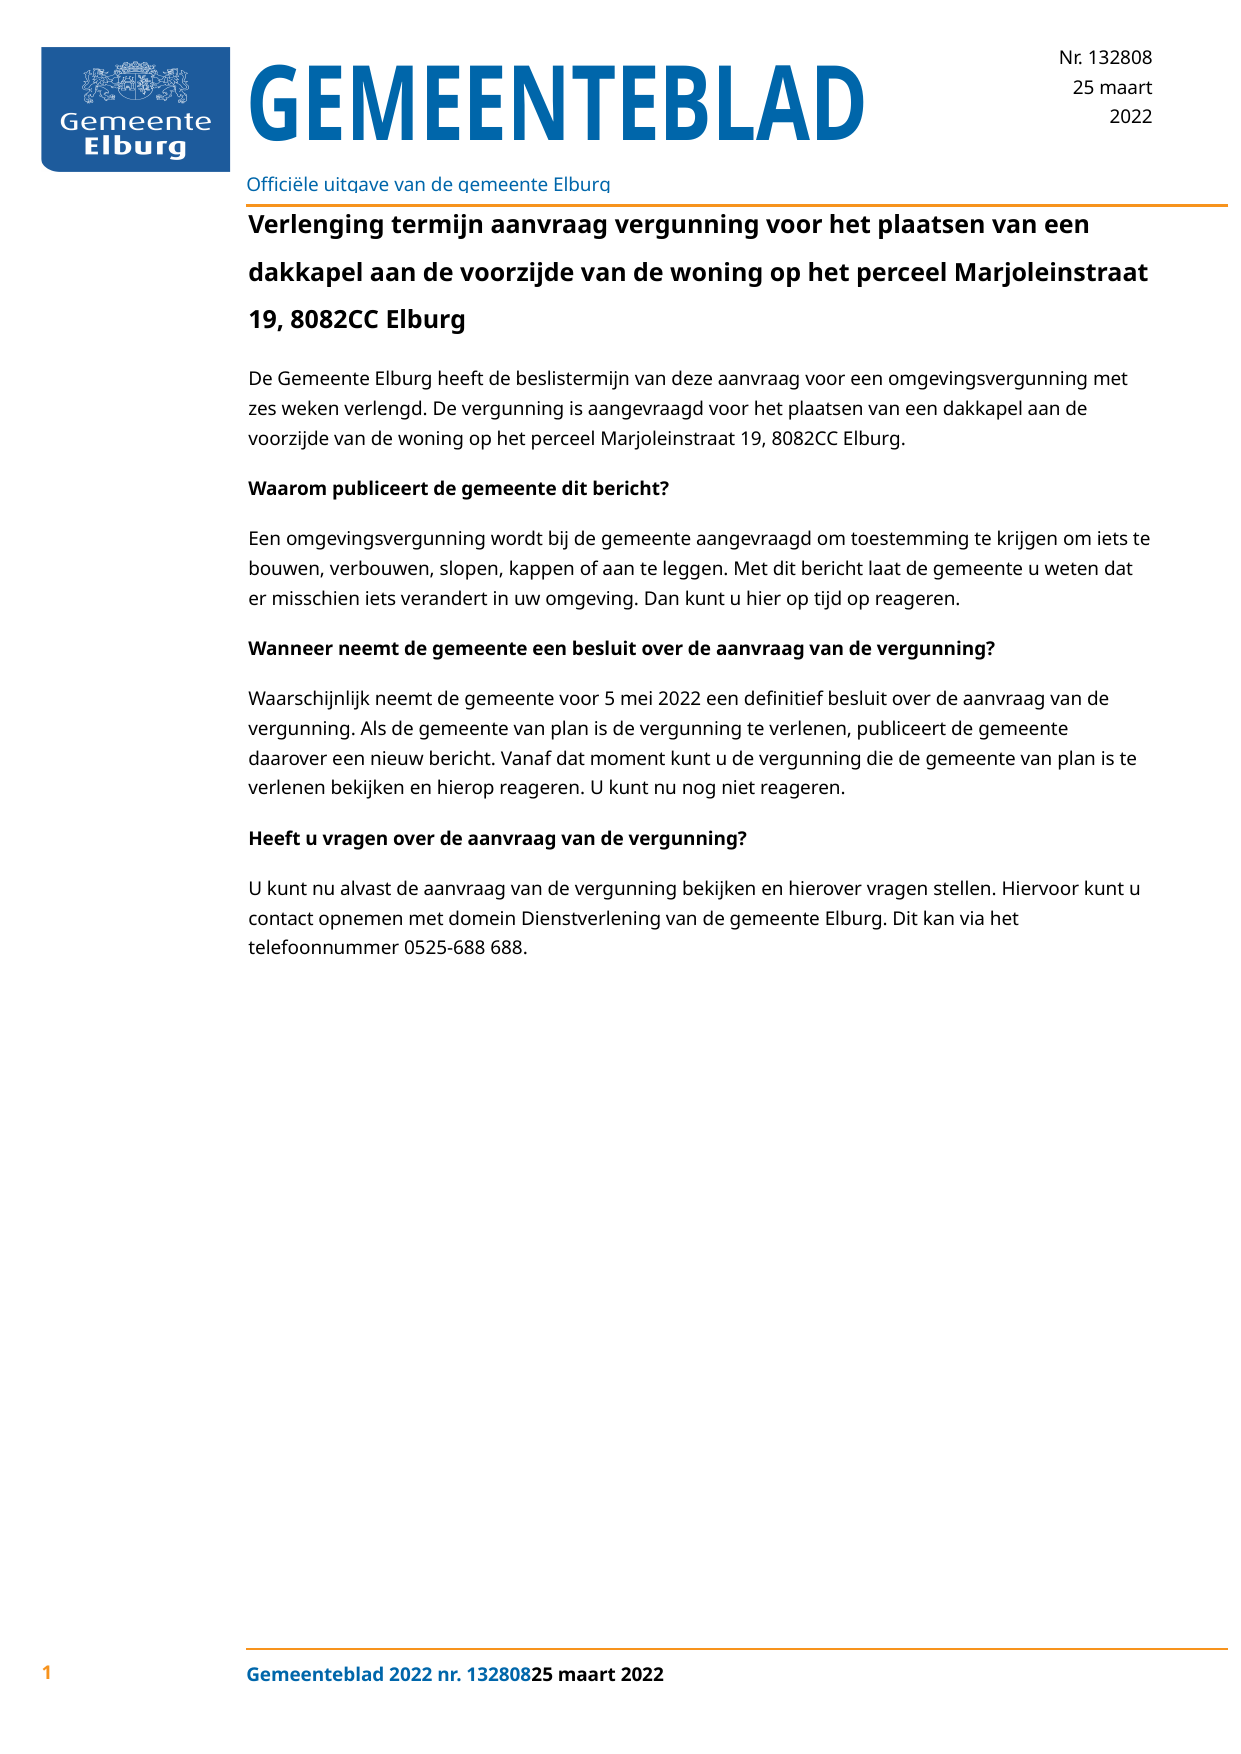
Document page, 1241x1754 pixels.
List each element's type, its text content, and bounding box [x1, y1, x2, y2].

picture [41, 47, 231, 172]
text U kunt nu alvast de aanvraag van de vergunning bekijken en hierover vragen stellen. Hiervoor kunt u contact opnemen met domein Dienstverlening van de gemeente Elburg. Dit kan via het telefoonnummer 0525-688 688. [248, 875, 1152, 960]
text Waarom publiceert de gemeente dit bericht? [248, 475, 1152, 501]
text Heeft u vragen over de aanvraag van de vergunning? [248, 825, 1152, 850]
text Wanneer neemt de gemeente een besluit over de aanvraag van de vergunning? [248, 635, 1152, 661]
text Een omgevingsvergunning wordt bij de gemeente aangevraagd om toestemming te krijgen om iets te bouwen, verbouwen, slopen, kappen of aan te leggen. Met dit bericht laat de gemeente u weten dat er misschien iets verandert in uw omgeving. Dan kunt u hier op tijd op reageren. [248, 526, 1152, 610]
text Verlenging termijn aanvraag vergunning voor het plaatsen van een dakkapel aan de voorzijde van de woning op het perceel Marjoleinstraat 19, 8082CC Elburg [248, 207, 1152, 336]
text Waarschijnlijk neemt de gemeente voor 5 mei 2022 een definitief besluit over de aanvraag van de vergunning. Als de gemeente van plan is de vergunning te verlenen, publiceert de gemeente daarover een nieuw bericht. Vanaf dat moment kunt u de vergunning die de gemeente van plan is te verlenen bekijken en hierop reageren. U kunt nu nog niet reageren. [248, 686, 1152, 800]
text De Gemeente Elburg heeft de beslistermijn van deze aanvraag voor een omgevingsvergunning met zes weken verlengd. De vergunning is aangevraagd voor het plaatsen van een dakkapel aan de voorzijde van de woning op het perceel Marjoleinstraat 19, 8082CC Elburg. [248, 366, 1152, 450]
